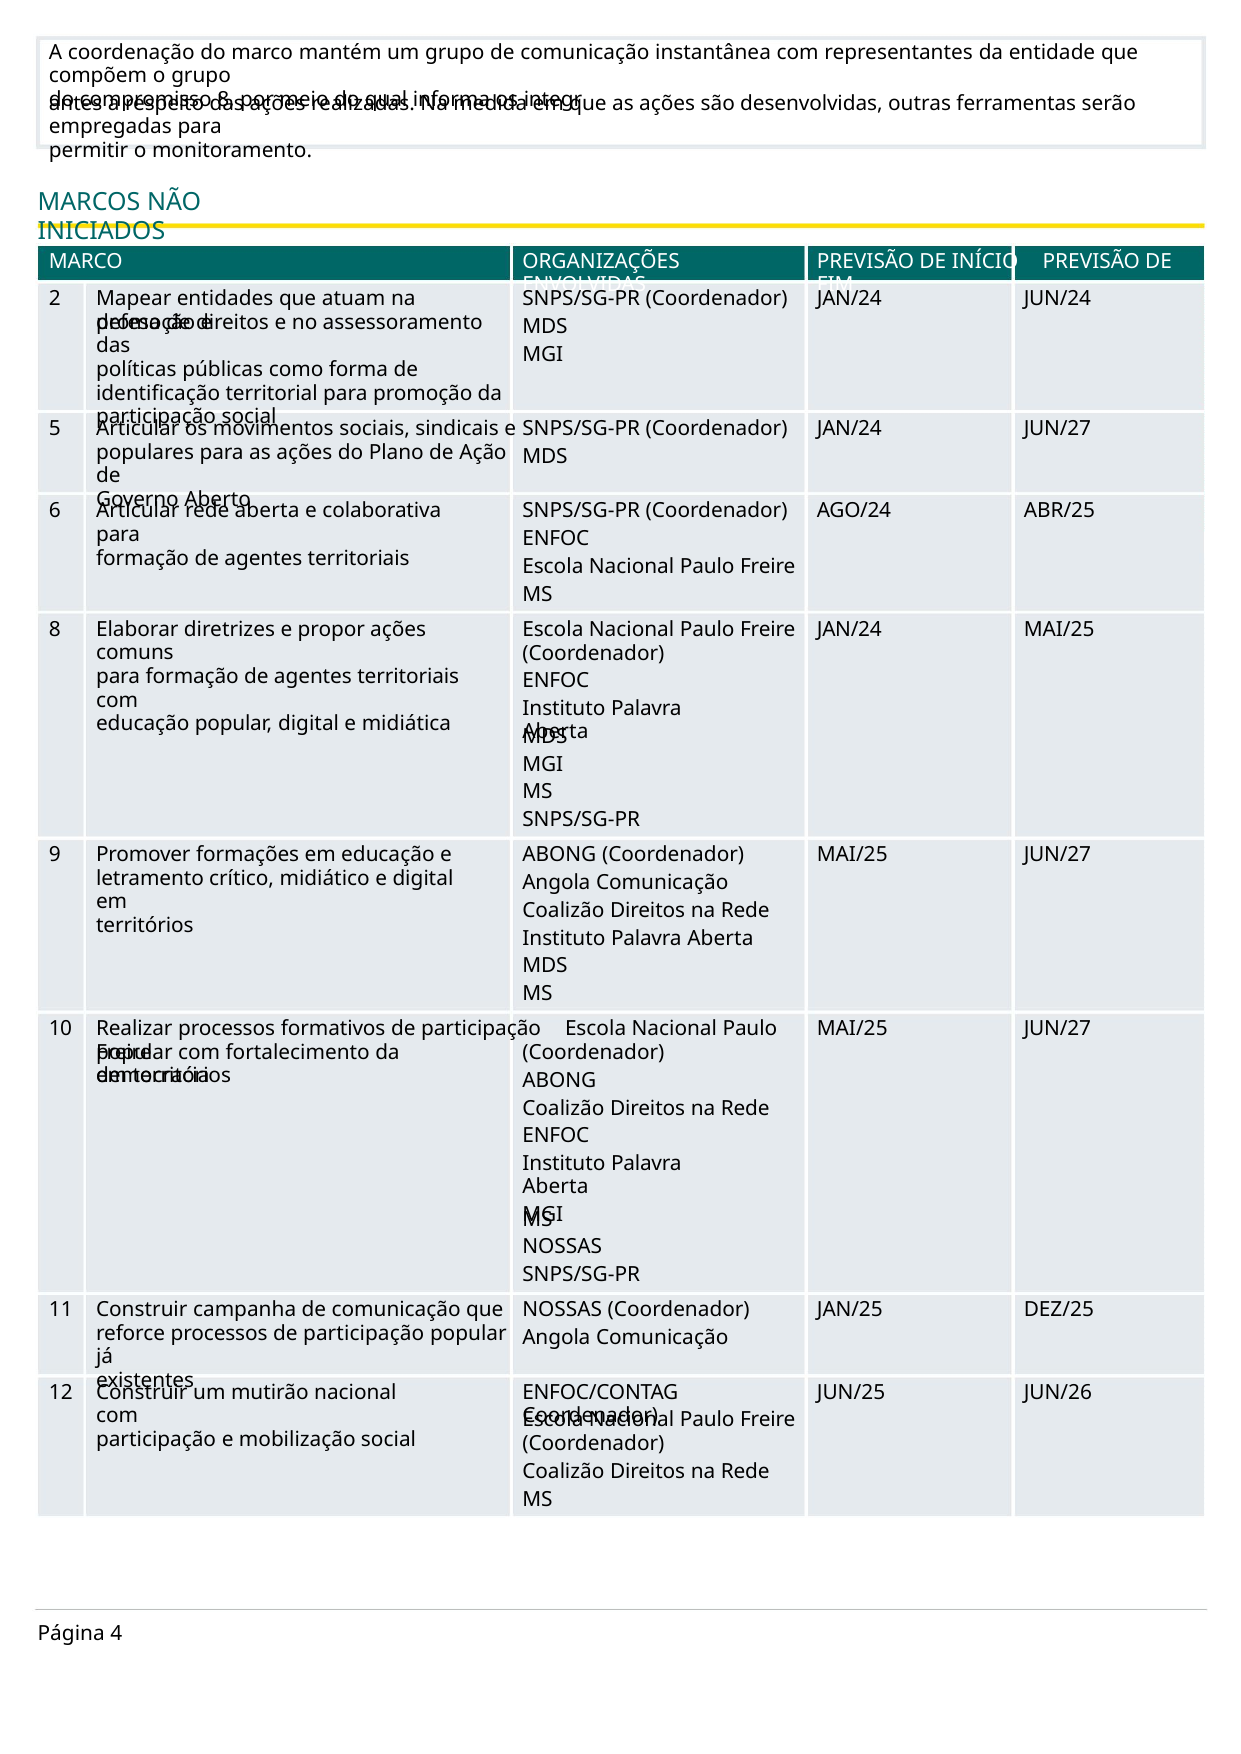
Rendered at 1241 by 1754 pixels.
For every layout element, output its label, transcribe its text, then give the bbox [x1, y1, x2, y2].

text identificação territorial para promoção da [96, 381, 508, 405]
text ABONG (Coordenador) [522, 843, 771, 866]
text JAN/25 [817, 1298, 909, 1322]
text Governo Aberto [96, 487, 521, 511]
text 1 [61, 1298, 96, 1322]
text para formação de agentes territoriais com [96, 665, 491, 712]
text MS [522, 1487, 771, 1511]
text Instituto Palavra Aberta [522, 697, 752, 744]
text JUN/24 [1023, 287, 1116, 311]
text SNPS/SG-PR [522, 1263, 660, 1286]
text (Coordenador) [522, 1432, 796, 1455]
text Coalizão Direitos na Rede [522, 1459, 771, 1483]
text ENFOC [522, 1124, 771, 1148]
text MS [522, 982, 576, 1006]
text popular com fortalecimento da democracia [96, 1040, 498, 1087]
text MDS [522, 444, 791, 468]
text (Coordenador) [522, 641, 796, 665]
text MAI/25 [817, 1017, 908, 1041]
text MS [522, 780, 576, 803]
text 9 [49, 843, 86, 866]
text 1 [49, 1380, 86, 1404]
text JAN/24 [817, 617, 908, 641]
text ABR/25 [1023, 499, 1118, 523]
text JUN/25 [817, 1380, 909, 1404]
text JAN/24 [817, 417, 913, 440]
text JUN/27 [1023, 1017, 1116, 1041]
text permitir o monitoramento. [49, 139, 1215, 162]
text MDS [522, 954, 771, 978]
text SNPS/SG-PR (Coordenador) [522, 499, 791, 523]
text Instituto Palavra Aberta [522, 926, 771, 950]
text Promover formações em educação e [96, 843, 473, 866]
text Angola Comunicação [522, 1326, 751, 1349]
text MAI/25 [1023, 617, 1115, 641]
text 8 [49, 617, 86, 641]
text MAI/25 [817, 843, 908, 866]
text ABONG [522, 1068, 611, 1092]
text MS [522, 582, 796, 606]
text Coalizão Direitos na Rede [522, 1096, 771, 1120]
text MGI [522, 343, 589, 366]
text 6 [49, 499, 86, 523]
text antes a respeito das ações realizadas. Na medida em que as ações são desenvolvidas, outras ferramentas serão empregadas para [49, 92, 1215, 139]
text Coalizão Direitos na Rede [522, 898, 771, 922]
text Mapear entidades que atuam na promoção e [96, 287, 517, 334]
text Realizar processos formativos de participação Escola Nacional Paulo Freire [96, 1017, 796, 1064]
text em territórios [96, 1064, 238, 1088]
text ORGANIZAÇÕES ENVOLVIDAS [522, 249, 809, 297]
text Articular rede aberta e colaborativa para [96, 499, 476, 546]
text SNPS/SG-PR [522, 808, 660, 831]
text MARCO [49, 249, 142, 273]
text Instituto Palavra Aberta [522, 1152, 752, 1199]
text MGI [522, 1203, 752, 1227]
text PREVISÃO DE INÍCIO PREVISÃO DE FIM [817, 249, 1208, 297]
text do compromisso 8, por meio do qual informa os integr [49, 87, 1215, 92]
text MARCOS NÃO INICIADOS [37, 188, 331, 245]
text SNPS/SG-PR (Coordenador) [522, 417, 791, 440]
text Escola Nacional Paulo Freire [522, 1408, 796, 1432]
text defesa de direitos e no assessoramento das [96, 311, 508, 358]
text JUN/27 [1023, 417, 1118, 440]
text ENFOC [522, 669, 608, 692]
text MS [522, 1207, 576, 1231]
text Elaborar diretrizes e propor ações comuns [96, 617, 491, 664]
text Construir campanha de comunicação que [96, 1298, 510, 1322]
text 10 [49, 1017, 96, 1041]
text AGO/24 [817, 499, 913, 523]
text NOSSAS [522, 1235, 620, 1258]
text MGI [522, 752, 582, 776]
text JUN/27 [1023, 843, 1116, 866]
text educação popular, digital e midiática [96, 712, 491, 735]
text 1 [49, 1298, 61, 1322]
text 2 [49, 287, 86, 311]
text políticas públicas como forma de [96, 358, 508, 381]
text 2 [86, 1380, 96, 1404]
text Escola Nacional Paulo Freire [522, 617, 796, 641]
text SNPS/SG-PR (Coordenador) [522, 287, 791, 311]
text formação de agentes territoriais [96, 546, 476, 570]
text JAN/24 [817, 287, 908, 311]
text letramento crítico, midiático e digital em [96, 866, 473, 913]
text Página 4 [37, 1622, 139, 1645]
text DEZ/25 [1023, 1298, 1118, 1322]
text Construir um mutirão nacional com [96, 1380, 430, 1427]
text JUN/26 [1023, 1380, 1118, 1404]
text Escola Nacional Paulo Freire [522, 555, 796, 578]
text MDS [522, 315, 589, 338]
text ENFOC/CONTAG Coordenador) [522, 1380, 813, 1427]
text Articular os movimentos sociais, sindicais e [96, 417, 521, 440]
text populares para as ações do Plano de Ação de [96, 440, 521, 487]
text 5 [49, 417, 86, 440]
text MDS [522, 724, 589, 748]
text (Coordenador) [522, 1040, 673, 1064]
text ENFOC [522, 527, 608, 550]
text NOSSAS (Coordenador) [522, 1298, 751, 1322]
text participação social [96, 405, 508, 417]
text Angola Comunicação [522, 871, 771, 894]
text participação e mobilização social [96, 1428, 430, 1451]
text A coordenação do marco mantém um grupo de comunicação instantânea com representantes da entidade que compõem o grupo [49, 40, 1215, 87]
text reforce processos de participação popular já [96, 1322, 510, 1369]
text territórios [96, 914, 473, 937]
text existentes [96, 1369, 510, 1392]
